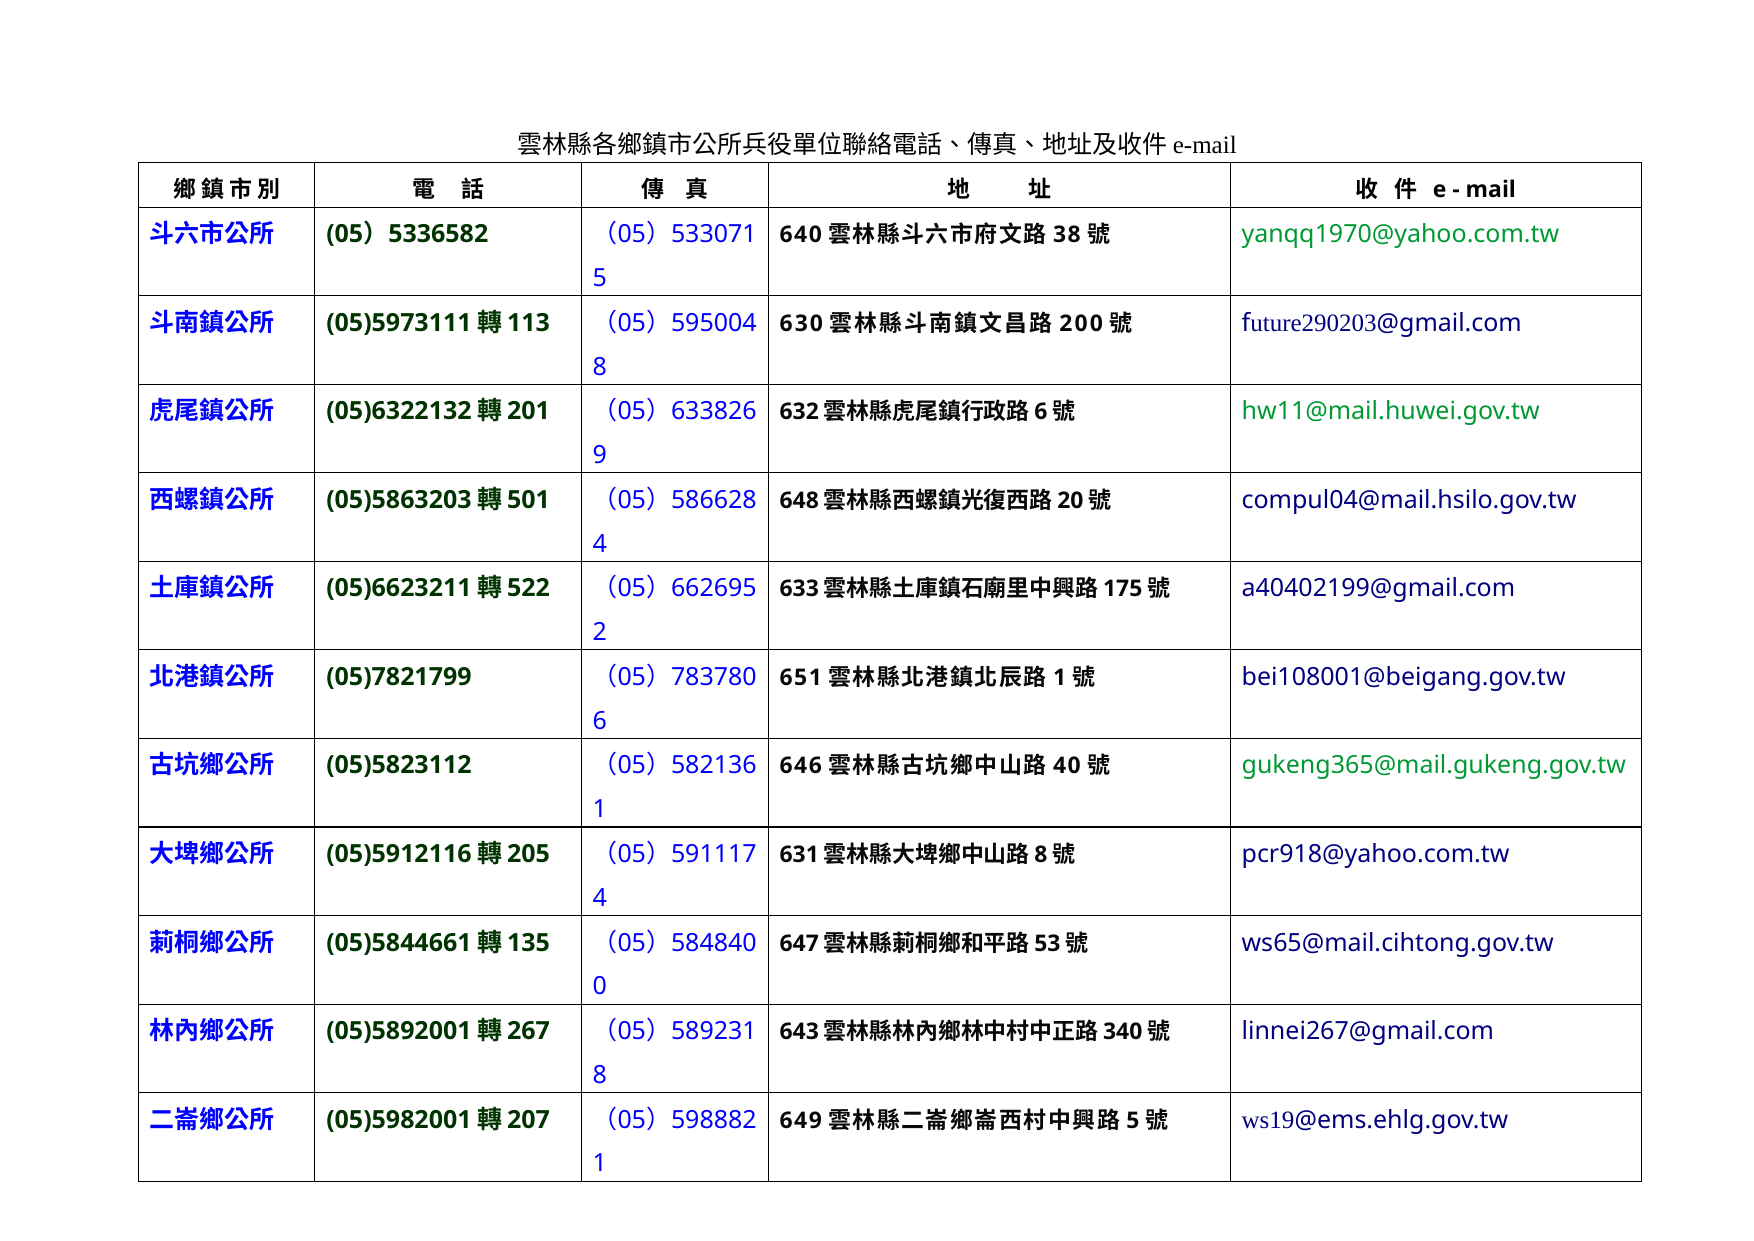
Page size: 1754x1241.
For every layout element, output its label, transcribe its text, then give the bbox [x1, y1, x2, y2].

table_cell （05）5848400 [582, 916, 768, 1003]
table_cell 北港鎮公所 [139, 650, 314, 738]
table_cell ws19@ems.ehlg.gov.tw [1231, 1093, 1641, 1181]
table_cell (05)5844661轉135 [315, 916, 581, 1003]
table_cell 莿桐鄉公所 [139, 916, 314, 1003]
table_cell 632雲林縣虎尾鎮行政路6號 [769, 385, 1230, 472]
table_cell （05）5911174 [582, 828, 768, 915]
table_cell （05）5950048 [582, 296, 768, 384]
table_cell 斗六市公所 [139, 208, 314, 295]
table_header 收 件 e - mail [1231, 163, 1641, 207]
table_cell （05）5892318 [582, 1005, 768, 1092]
table_cell (05)5863203轉501 [315, 473, 581, 561]
table_cell (05)6623211轉522 [315, 562, 581, 649]
table_cell （05）6626952 [582, 562, 768, 649]
table_cell compul04@mail.hsilo.gov.tw [1231, 473, 1641, 561]
table_cell (05)5823112 [315, 739, 581, 826]
table_cell future290203@gmail.com [1231, 296, 1641, 384]
table_cell linnei267@gmail.com [1231, 1005, 1641, 1092]
table_cell (05)7821799 [315, 650, 581, 738]
table_cell 631雲林縣大埤鄉中山路8號 [769, 828, 1230, 915]
table_cell 648雲林縣西螺鎮光復西路20號 [769, 473, 1230, 561]
table_cell yanqq1970@yahoo.com.tw [1231, 208, 1641, 295]
table_cell hw11@mail.huwei.gov.tw [1231, 385, 1641, 472]
table_cell (05）5336582 [315, 208, 581, 295]
table_header 電 話 [315, 163, 581, 207]
table_cell 649雲林縣二崙鄉崙西村中興路5號 [769, 1093, 1230, 1181]
table_cell （05）5330715 [582, 208, 768, 295]
table_cell （05）5988821 [582, 1093, 768, 1181]
table_cell gukeng365@mail.gukeng.gov.tw [1231, 739, 1641, 826]
table_cell （05）5866284 [582, 473, 768, 561]
table_cell 630雲林縣斗南鎮文昌路200號 [769, 296, 1230, 384]
table_cell 二崙鄉公所 [139, 1093, 314, 1181]
table_header 鄉 鎮 市 別 [139, 163, 314, 207]
table_cell 西螺鎮公所 [139, 473, 314, 561]
table_cell 647雲林縣莿桐鄉和平路53號 [769, 916, 1230, 1003]
table_cell 斗南鎮公所 [139, 296, 314, 384]
table_cell 646雲林縣古坑鄉中山路40號 [769, 739, 1230, 826]
table_cell (05)6322132轉201 [315, 385, 581, 472]
table_cell pcr918@yahoo.com.tw [1231, 828, 1641, 915]
table_cell (05)5912116轉205 [315, 828, 581, 915]
table_cell 643雲林縣林內鄉林中村中正路340號 [769, 1005, 1230, 1092]
table_cell 林內鄉公所 [139, 1005, 314, 1092]
table_header 傳 真 [582, 163, 768, 207]
table_cell （05）7837806 [582, 650, 768, 738]
table_cell 633雲林縣土庫鎮石廟里中興路175號 [769, 562, 1230, 649]
table_cell 虎尾鎮公所 [139, 385, 314, 472]
table_cell (05)5892001轉267 [315, 1005, 581, 1092]
text 雲林縣各鄉鎮市公所兵役單位聯絡電話、傳真、地址及收件e-mail [150, 118, 1604, 162]
table_cell 土庫鎮公所 [139, 562, 314, 649]
table_header 地 址 [769, 163, 1230, 207]
table_cell （05）6338269 [582, 385, 768, 472]
table_cell a40402199@gmail.com [1231, 562, 1641, 649]
table_cell 大埤鄉公所 [139, 828, 314, 915]
table_cell ws65@mail.cihtong.gov.tw [1231, 916, 1641, 1003]
table_cell (05)5973111轉113 [315, 296, 581, 384]
table_cell 640雲林縣斗六市府文路38號 [769, 208, 1230, 295]
table_cell bei108001@beigang.gov.tw [1231, 650, 1641, 738]
table_cell (05)5982001轉207 [315, 1093, 581, 1181]
table_cell 古坑鄉公所 [139, 739, 314, 826]
table_cell 651雲林縣北港鎮北辰路1號 [769, 650, 1230, 738]
table_cell （05）5821361 [582, 739, 768, 826]
